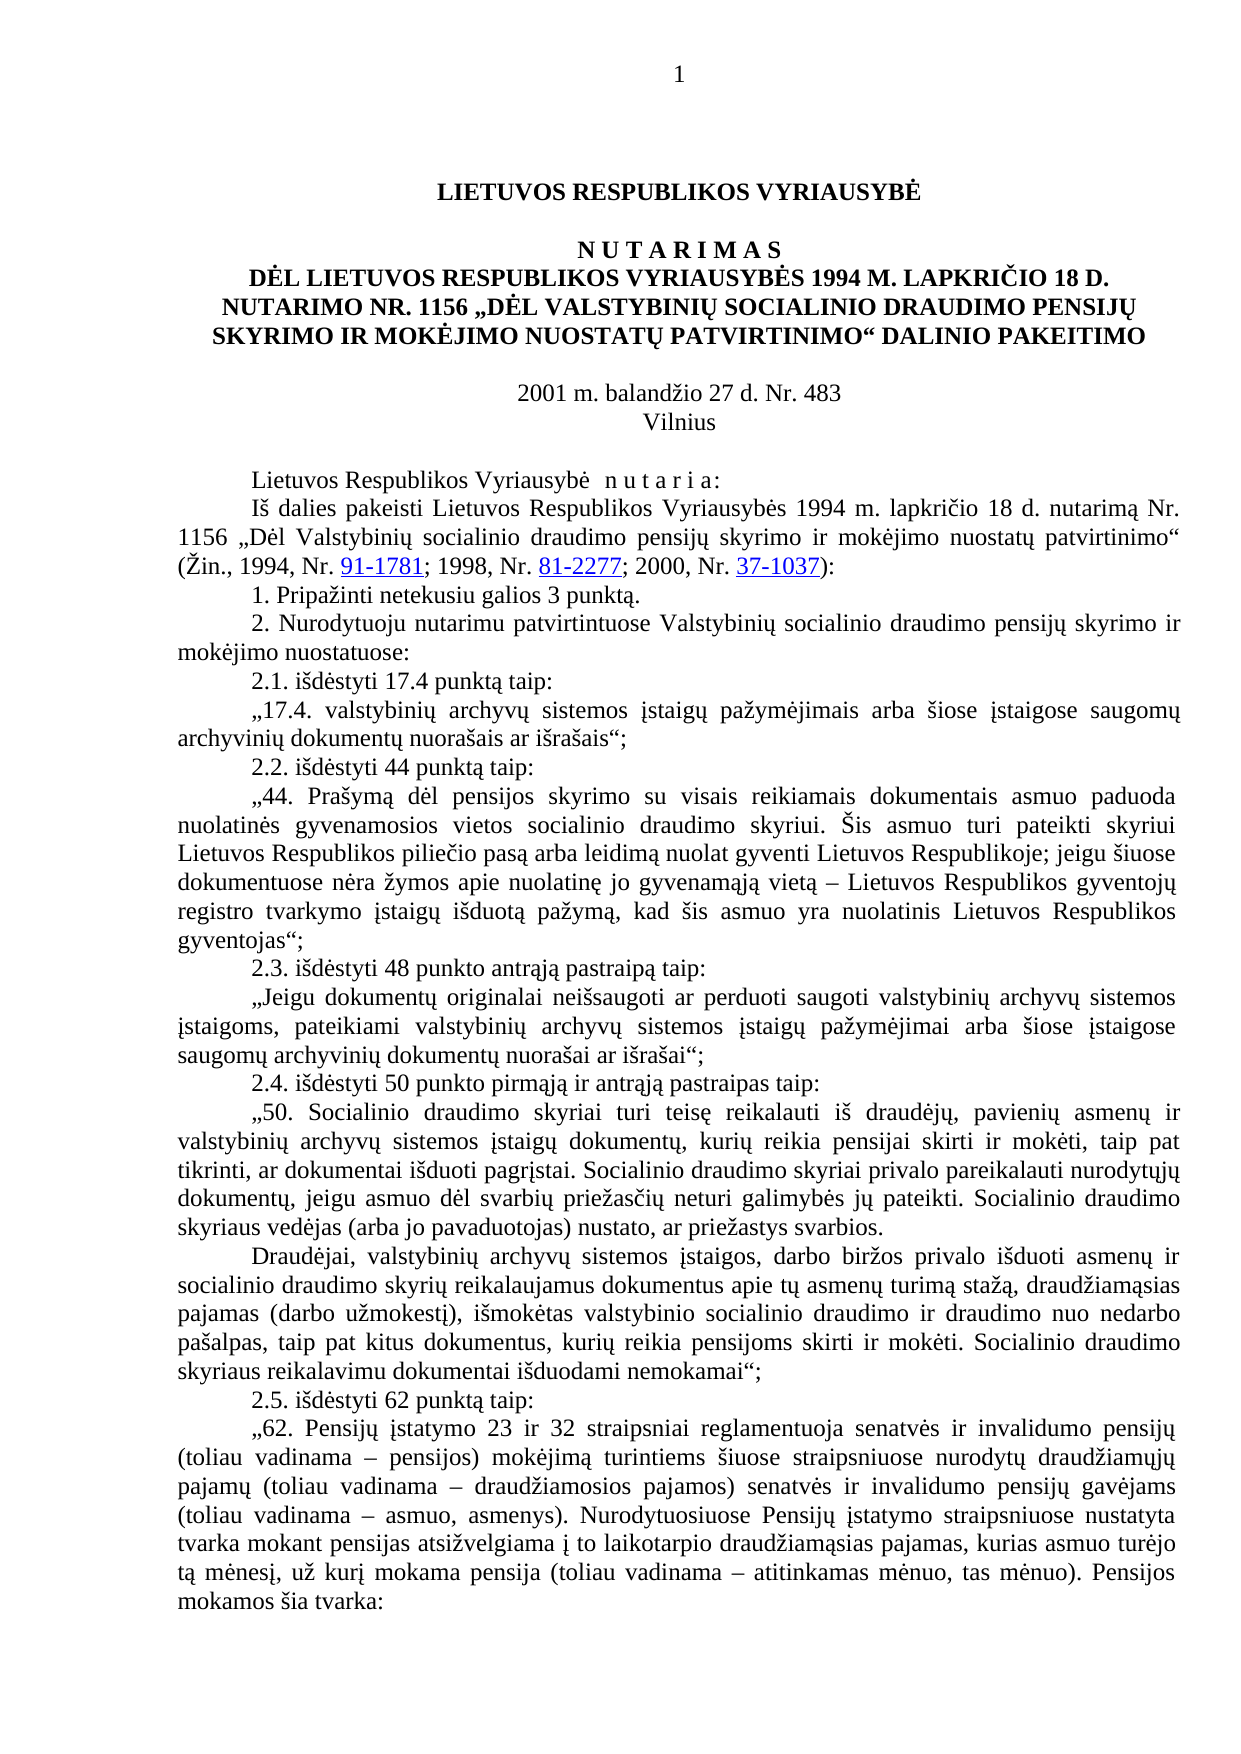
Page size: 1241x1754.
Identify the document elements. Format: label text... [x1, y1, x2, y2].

text 1. Pripažinti netekusiu galios 3 punktą. [177, 580, 1181, 608]
text 2.2. išdėstyti 44 punktą taip: [177, 752, 1181, 781]
text LIETUVOS RESPUBLIKOS VYRIAUSYBĖ [177, 177, 1181, 206]
text „Jeigu dokumentų originalai neišsaugoti ar perduoti saugoti valstybinių archyvų sistemos įstaigoms, pateikiami valstybinių archyvų sistemos įstaigų pažymėjimai arba šiose įstaigose saugomų archyvinių dokumentų nuorašai ar išrašai“; [177, 982, 1177, 1068]
text 2.1. išdėstyti 17.4 punktą taip: [177, 666, 1181, 695]
text „62. Pensijų įstatymo 23 ir 32 straipsniai reglamentuoja senatvės ir invalidumo pensijų (toliau vadinama – pensijos) mokėjimą turintiems šiuose straipsniuose nurodytų draudžiamųjų pajamų (toliau vadinama – draudžiamosios pajamos) senatvės ir invalidumo pensijų gavėjams (toliau vadinama – asmuo, asmenys). Nurodytuosiuose Pensijų įstatymo straipsniuose nustatyta tvarka mokant pensijas atsižvelgiama į to laikotarpio draudžiamąsias pajamas, kurias asmuo turėjo tą mėnesį, už kurį mokama pensija (toliau vadinama – atitinkamas mėnuo, tas mėnuo). Pensijos mokamos šia tvarka: [177, 1413, 1177, 1615]
text 2.3. išdėstyti 48 punkto antrąją pastraipą taip: [177, 953, 1122, 982]
text Iš dalies pakeisti Lietuvos Respublikos Vyriausybės 1994 m. lapkričio 18 d. nutarimą Nr. 1156 „Dėl Valstybinių socialinio draudimo pensijų skyrimo ir mokėjimo nuostatų patvirtinimo“ (Žin., 1994, Nr. 91-1781; 1998, Nr. 81-2277; 2000, Nr. 37-1037): [177, 493, 1181, 580]
text 2. Nurodytuoju nutarimu patvirtintuose Valstybinių socialinio draudimo pensijų skyrimo ir mokėjimo nuostatuose: [177, 608, 1181, 666]
text Vilnius [177, 407, 1181, 436]
text 2.5. išdėstyti 62 punktą taip: [177, 1385, 1122, 1413]
text „50. Socialinio draudimo skyriai turi teisę reikalauti iš draudėjų, pavienių asmenų ir valstybinių archyvų sistemos įstaigų dokumentų, kurių reikia pensijai skirti ir mokėti, taip pat tikrinti, ar dokumentai išduoti pagrįstai. Socialinio draudimo skyriai privalo pareikalauti nurodytųjų dokumentų, jeigu asmuo dėl svarbių priežasčių neturi galimybės jų pateikti. Socialinio draudimo skyriaus vedėjas (arba jo pavaduotojas) nustato, ar priežastys svarbios. [177, 1097, 1181, 1241]
text 2.4. išdėstyti 50 punkto pirmąją ir antrąją pastraipas taip: [177, 1068, 1181, 1097]
text „17.4. valstybinių archyvų sistemos įstaigų pažymėjimais arba šiose įstaigose saugomų archyvinių dokumentų nuorašais ar išrašais“; [177, 695, 1181, 752]
text N U T A R I M A S [177, 235, 1181, 263]
text „44. Prašymą dėl pensijos skyrimo su visais reikiamais dokumentais asmuo paduoda nuolatinės gyvenamosios vietos socialinio draudimo skyriui. Šis asmuo turi pateikti skyriui Lietuvos Respublikos piliečio pasą arba leidimą nuolat gyventi Lietuvos Respublikoje; jeigu šiuose dokumentuose nėra žymos apie nuolatinę jo gyvenamąją vietą – Lietuvos Respublikos gyventojų registro tvarkymo įstaigų išduotą pažymą, kad šis asmuo yra nuolatinis Lietuvos Respublikos gyventojas“; [177, 781, 1177, 953]
text 2001 m. balandžio 27 d. Nr. 483 [177, 378, 1181, 407]
text DĖL LIETUVOS RESPUBLIKOS VYRIAUSYBĖS 1994 M. LAPKRIČIO 18 D. NUTARIMO NR. 1156 „DĖL VALSTYBINIŲ SOCIALINIO DRAUDIMO PENSIJŲ SKYRIMO IR MOKĖJIMO NUOSTATŲ PATVIRTINIMO“ DALINIO PAKEITIMO [177, 263, 1181, 350]
text Draudėjai, valstybinių archyvų sistemos įstaigos, darbo biržos privalo išduoti asmenų ir socialinio draudimo skyrių reikalaujamus dokumentus apie tų asmenų turimą stažą, draudžiamąsias pajamas (darbo užmokestį), išmokėtas valstybinio socialinio draudimo ir draudimo nuo nedarbo pašalpas, taip pat kitus dokumentus, kurių reikia pensijoms skirti ir mokėti. Socialinio draudimo skyriaus reikalavimu dokumentai išduodami nemokamai“; [177, 1241, 1181, 1385]
text Lietuvos Respublikos Vyriausybė nutaria: [177, 465, 1181, 493]
